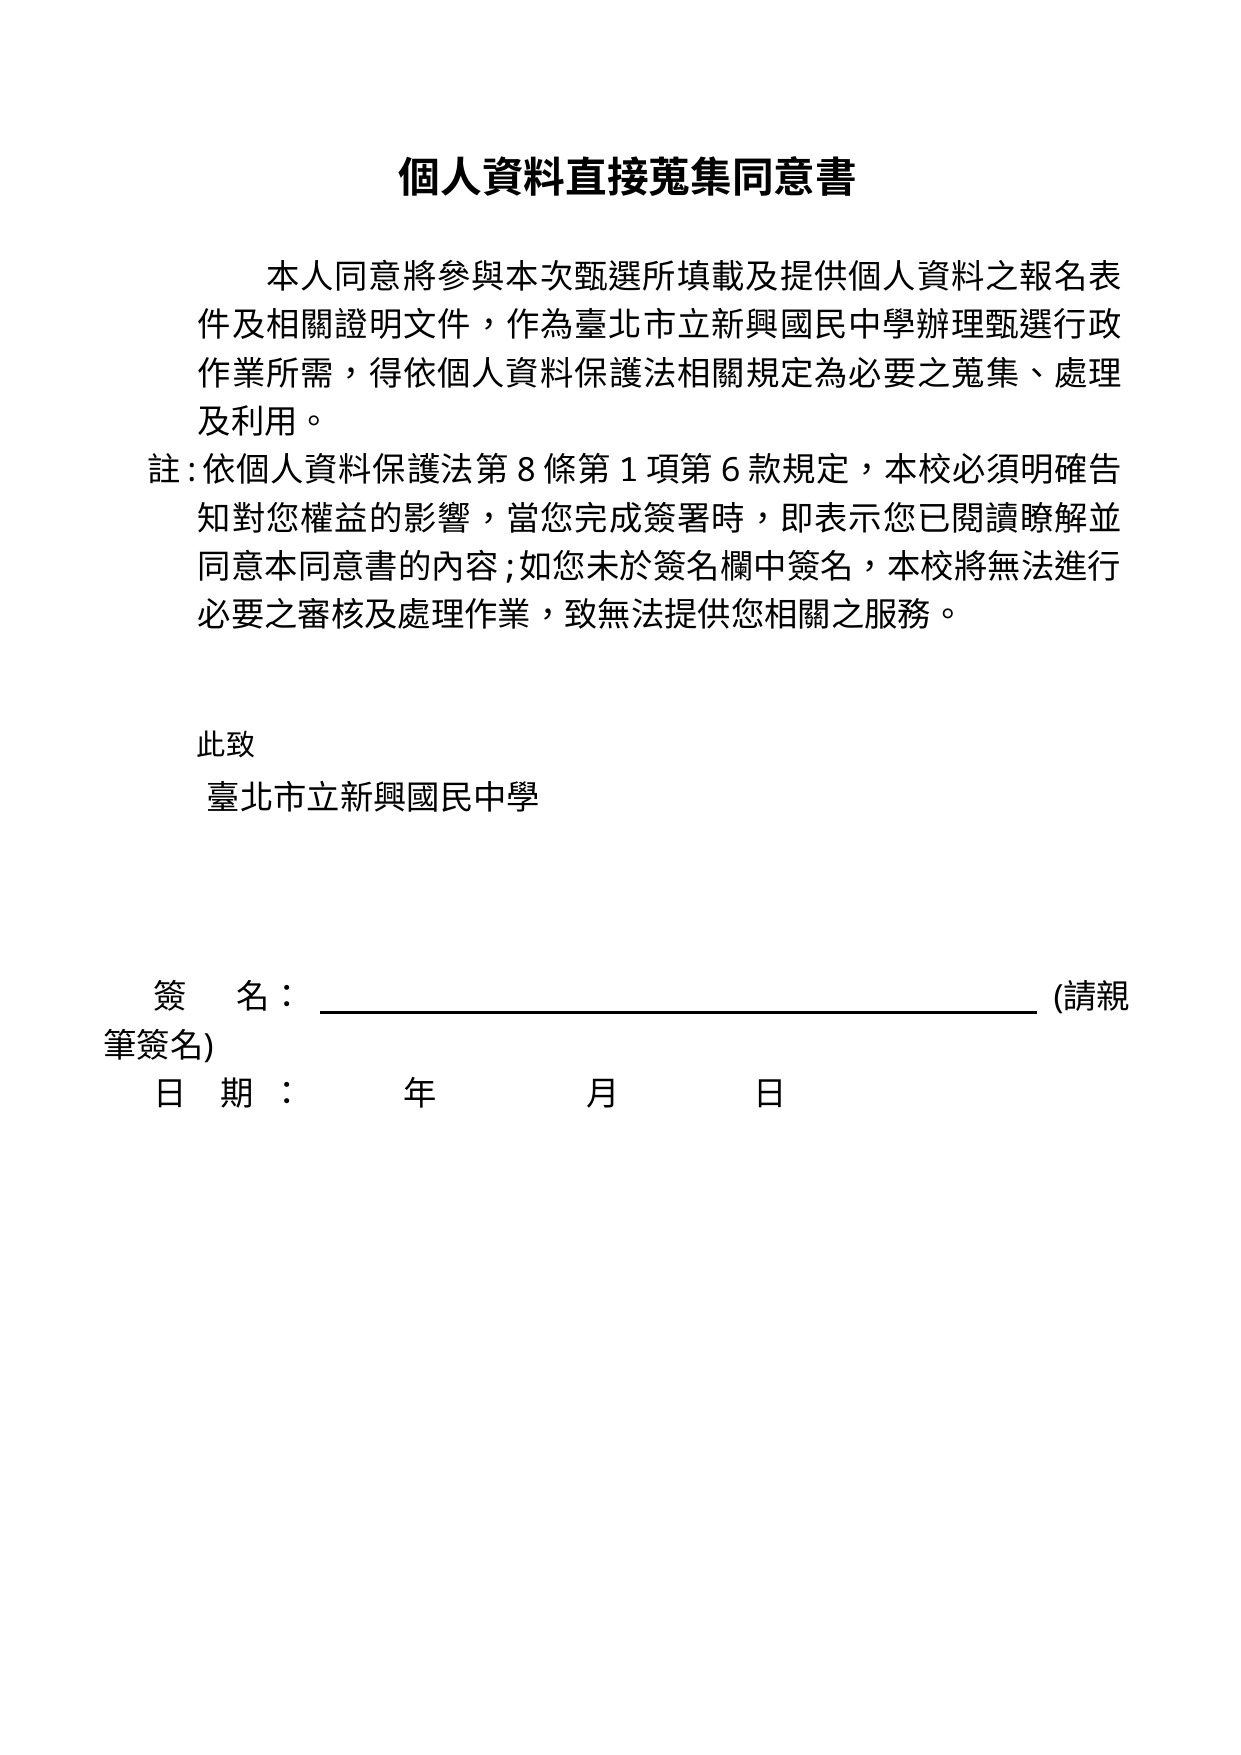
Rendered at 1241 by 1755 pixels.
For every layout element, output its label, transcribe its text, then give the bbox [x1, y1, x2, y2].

text 臺北市立新興國民中學 [103, 766, 1152, 820]
text 簽 名： (請親筆簽名) [103, 970, 1152, 1067]
text 註:依個人資料保護法第8條第1項第6款規定，本校必須明確告知對您權益的影響，當您完成簽署時，即表示您已閱讀瞭解並同意本同意書的內容;如您未於簽名欄中簽名，本校將無法進行必要之審核及處理作業，致無法提供您相關之服務。 [148, 443, 1123, 636]
text 日 期 ： 年 月 日 [103, 1067, 1152, 1115]
text 個人資料直接蒐集同意書 [103, 144, 1152, 204]
text 此致 [103, 721, 1152, 764]
text 本人同意將參與本次甄選所填載及提供個人資料之報名表件及相關證明文件，作為臺北市立新興國民中學辦理甄選行政作業所需，得依個人資料保護法相關規定為必要之蒐集、處理及利用。 [198, 250, 1123, 443]
